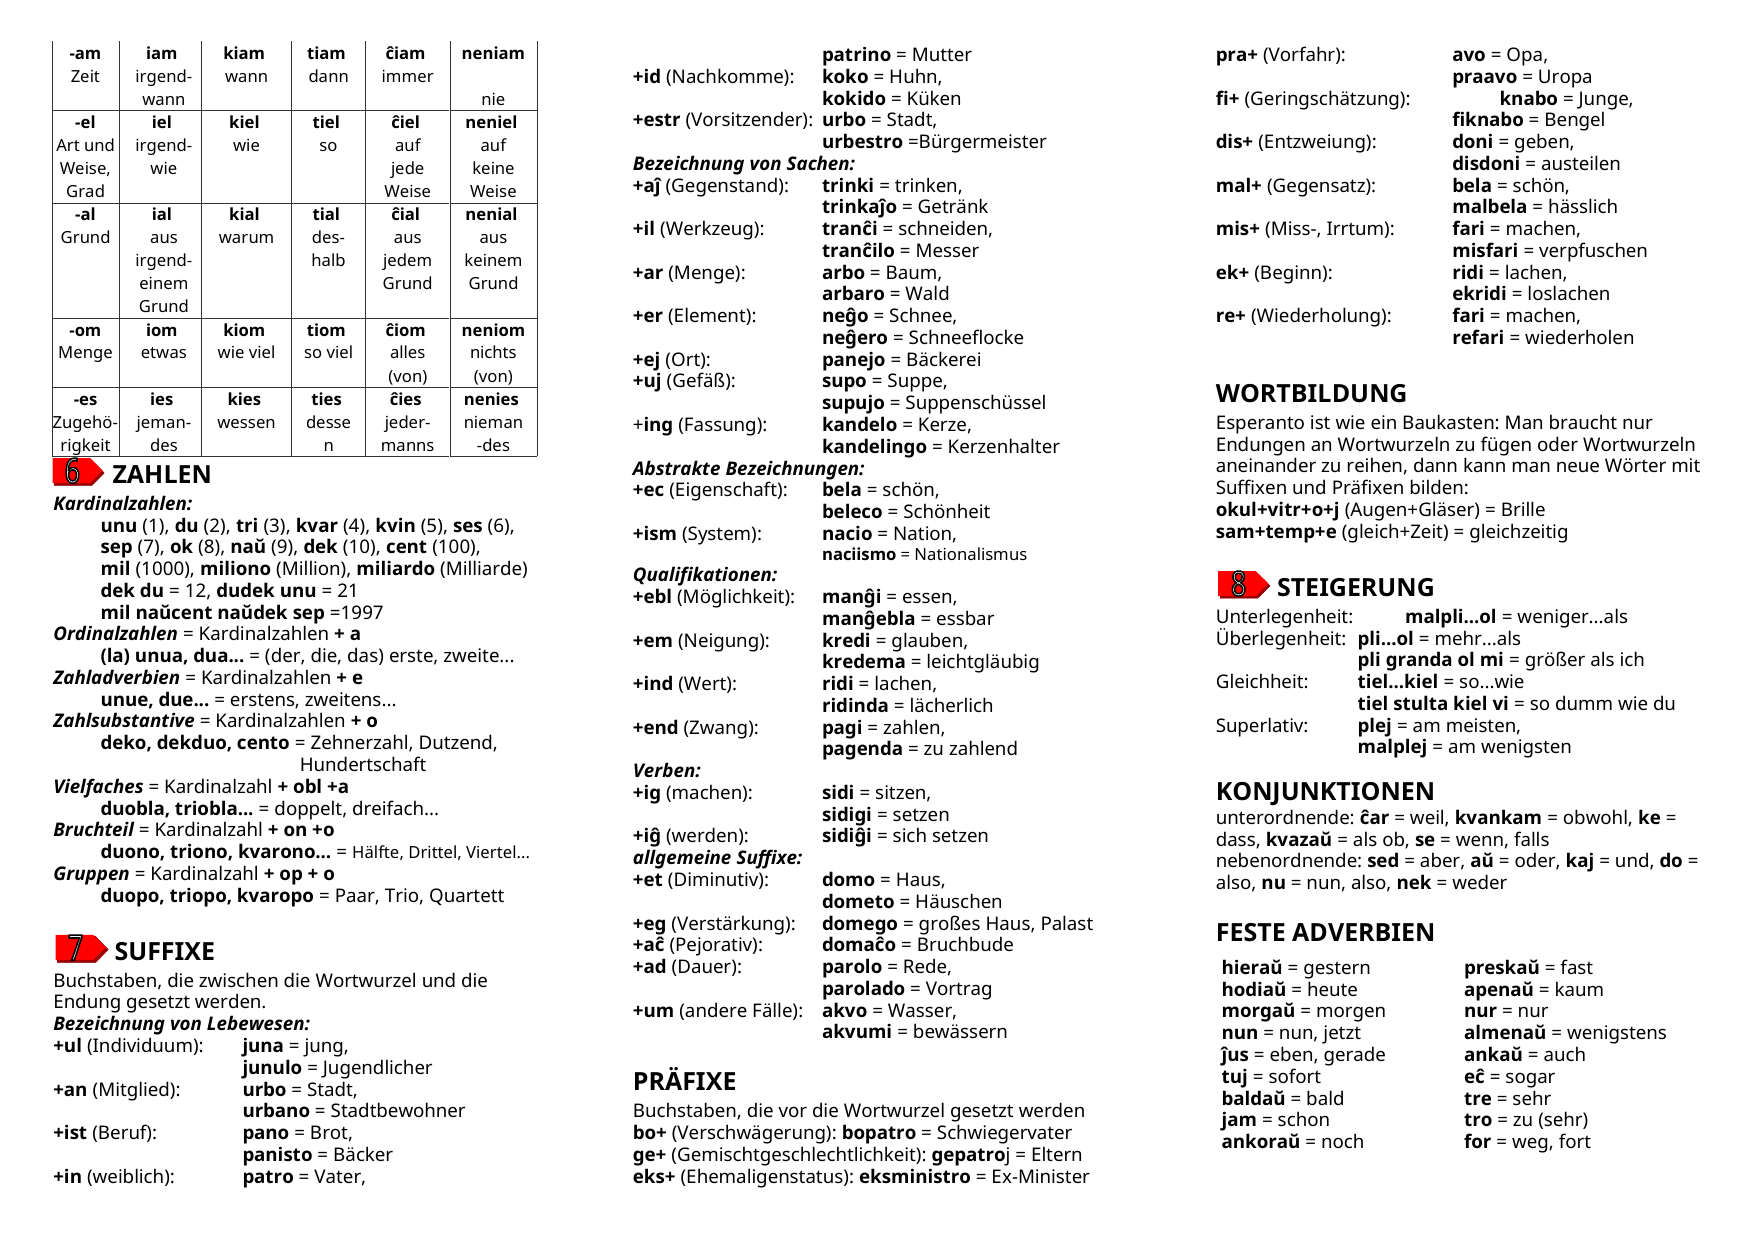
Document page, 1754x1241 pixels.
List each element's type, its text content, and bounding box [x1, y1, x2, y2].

table_cell -am Zeit [53, 41, 119, 110]
text Esperanto ist wie ein Baukasten: Man braucht nur Endungen an Wortwurzeln zu fügen oder Wortwurzeln aneinander zu reihen, dann kann man neue Wörter mit Suffixen und Präfixen bilden: okul+vitr+o+j (Augen+Gläser) = Brille sam+temp+e (gleich+Zeit) = gleichzeitig [1216, 409, 1701, 544]
table_cell iel irgend-wie [120, 111, 201, 203]
table_cell kiam wann [202, 41, 291, 110]
text PRÄFIXE [633, 1064, 1120, 1098]
table_cell neniam nie [451, 41, 537, 110]
text Kardinalzahlen: unu (1), du (2), tri (3), kvar (4), kvin (5), ses (6), sep (7), ok (8), naŭ (9), dek (10), cent (100), mil (1000), miliono (Million), miliardo (Milliarde) dek du = 12, dudek unu = 21 mil naŭcent naŭdek sep =1997 Ordinalzahlen = Kardinalzahlen + a (la) unua, dua... = (der, die, das) erste, zweite... Zahladverbien = Kardinalzahlen + e unue, due... = erstens, zweitens... Zahlsubstantive = Kardinalzahlen + o deko, dekduo, cento = Zehnerzahl, Dutzend, Hundertschaft Vielfaches = Kardinalzahl + obl +a duobla, triobla... = doppelt, dreifach... Bruchteil = Kardinalzahl + on +o duono, triono, kvarono... = Hälfte, Drittel, Viertel... Gruppen = Kardinalzahl + op + o duopo, triopo, kvaropo = Paar, Trio, Quartett [53, 490, 538, 908]
table_cell nenies nieman-des [451, 388, 537, 456]
text Buchstaben, die zwischen die Wortwurzel und die Endung gesetzt werden. Bezeichnung von Lebewesen: +ul (Individuum): juna = jung, junulo = Jugendlicher +an (Mitglied): urbo = Stadt, urbano = Stadtbewohner +ist (Beruf): pano = Brot, panisto = Bäcker +in (weiblich): patro = Vater, [53, 967, 538, 1188]
table_cell -om Menge [53, 319, 119, 387]
table_cell ial aus irgend-einem Grund [120, 204, 201, 318]
text WORTBILDUNG [1216, 375, 1701, 409]
table_cell iom etwas [120, 319, 201, 387]
text patrino = Mutter +id (Nachkomme): koko = Huhn, kokido = Küken +estr (Vorsitzender): urbo = Stadt, urbestro =Bürgermeister Bezeichnung von Sachen: +aĵ (Gegenstand): trinki = trinken, trinkaĵo = Getränk +il (Werkzeug): tranĉi = schneiden, tranĉilo = Messer +ar (Menge): arbo = Baum, arbaro = Wald +er (Element): neĝo = Schnee, neĝero = Schneeflocke +ej (Ort): panejo = Bäckerei +uj (Gefäß): supo = Suppe, supujo = Suppenschüssel +ing (Fassung): kandelo = Kerze, kandelingo = Kerzenhalter Abstrakte Bezeichnungen: +ec (Eigenschaft): bela = schön, beleco = Schönheit +ism (System): nacio = Nation, naciismo = Nationalismus Qualifikationen: +ebl (Möglichkeit): manĝi = essen, manĝebla = essbar +em (Neigung): kredi = glauben, kredema = leichtgläubig +ind (Wert): ridi = lachen, ridinda = lächerlich +end (Zwang): pagi = zahlen, pagenda = zu zahlend Verben: +ig (machen): sidi = sitzen, sidigi = setzen +iĝ (werden): sidiĝi = sich setzen allgemeine Suffixe: +et (Diminutiv): domo = Haus, dometo = Häuschen +eg (Verstärkung): domego = großes Haus, Palast +aĉ (Pejorativ): domaĉo = Bruchbude +ad (Dauer): parolo = Rede, parolado = Vortrag +um (andere Fälle): akvo = Wasser, akvumi = bewässern [633, 41, 1120, 1064]
table_header preskaŭ = fast apenaŭ = kaum nur = nur almenaŭ = wenigstens ankaŭ = auch eĉ = sogar tre = sehr tro = zu (sehr) for = weg, fort [1458, 949, 1701, 1160]
table_cell nenial aus keinem Grund [451, 204, 537, 318]
table_cell ĉiel auf jede Weise [366, 111, 449, 203]
text ZAHLEN [112, 456, 538, 490]
table_cell ies jeman-des [120, 388, 201, 456]
text Buchstaben, die vor die Wortwurzel gesetzt werden bo+ (Verschwägerung): bopatro = Schwiegervater ge+ (Gemischtgeschlechtlichkeit): gepatroj = Eltern eks+ (Ehemaligenstatus): eksministro = Ex-Minister [633, 1098, 1120, 1189]
table_cell ĉies jeder-manns [366, 388, 449, 456]
list SUFFIXE [77, 933, 538, 967]
table_cell kies wessen [202, 388, 291, 456]
table_cell ĉial aus jedem Grund [366, 204, 449, 318]
table_header hieraŭ = gestern hodiaŭ = heute morgaŭ = morgen nun = nun, jetzt ĵus = eben, gerade tuj = sofort baldaŭ = bald jam = schon ankoraŭ = noch [1216, 949, 1458, 1160]
table_cell neniel auf keine Weise [451, 111, 537, 203]
table_cell tiom so viel [292, 319, 365, 387]
table_cell ĉiom alles (von) [366, 319, 449, 387]
table_cell kiel wie [202, 111, 291, 203]
table_cell ĉiam immer [366, 41, 449, 110]
table_cell neniom nichts (von) [451, 319, 537, 387]
text FESTE ADVERBIEN [1216, 914, 1701, 948]
list STEIGERUNG [1239, 569, 1701, 603]
text pra+ (Vorfahr): avo = Opa, praavo = Uropa fi+ (Geringschätzung): knabo = Junge, fiknabo = Bengel dis+ (Entzweiung): doni = geben, disdoni = austeilen mal+ (Gegensatz): bela = schön, malbela = hässlich mis+ (Miss-, Irrtum): fari = machen, misfari = verpfuschen ek+ (Beginn): ridi = lachen, ekridi = loslachen re+ (Wiederholung): fari = machen, refari = wiederholen [1216, 41, 1701, 350]
table_cell -al Grund [53, 204, 119, 318]
table_cell tial des-halb [292, 204, 365, 318]
text Unterlegenheit: malpli...ol = weniger...als Überlegenheit: pli...ol = mehr...als pli granda ol mi = größer als ich Gleichheit: tiel...kiel = so...wie tiel stulta kiel vi = so dumm wie du Superlativ: plej = am meisten, malplej = am wenigsten KONJUNKTIONEN unterordnende: ĉar = weil, kvankam = obwohl, ke = dass, kvazaŭ = als ob, se = wenn, falls nebenordnende: sed = aber, aŭ = oder, kaj = und, do = also, nu = nun, also, nek = weder [1216, 603, 1701, 914]
table_cell kial warum [202, 204, 291, 318]
table_cell tiel so [292, 111, 365, 203]
table_cell tiam dann [292, 41, 365, 110]
table_cell iam irgend-wann [120, 41, 201, 110]
table_cell -es Zugehö-rigkeit [53, 388, 119, 456]
table_cell ties dessen [292, 388, 365, 456]
table_cell kiom wie viel [202, 319, 291, 387]
table_cell -el Art und Weise, Grad [53, 111, 119, 203]
